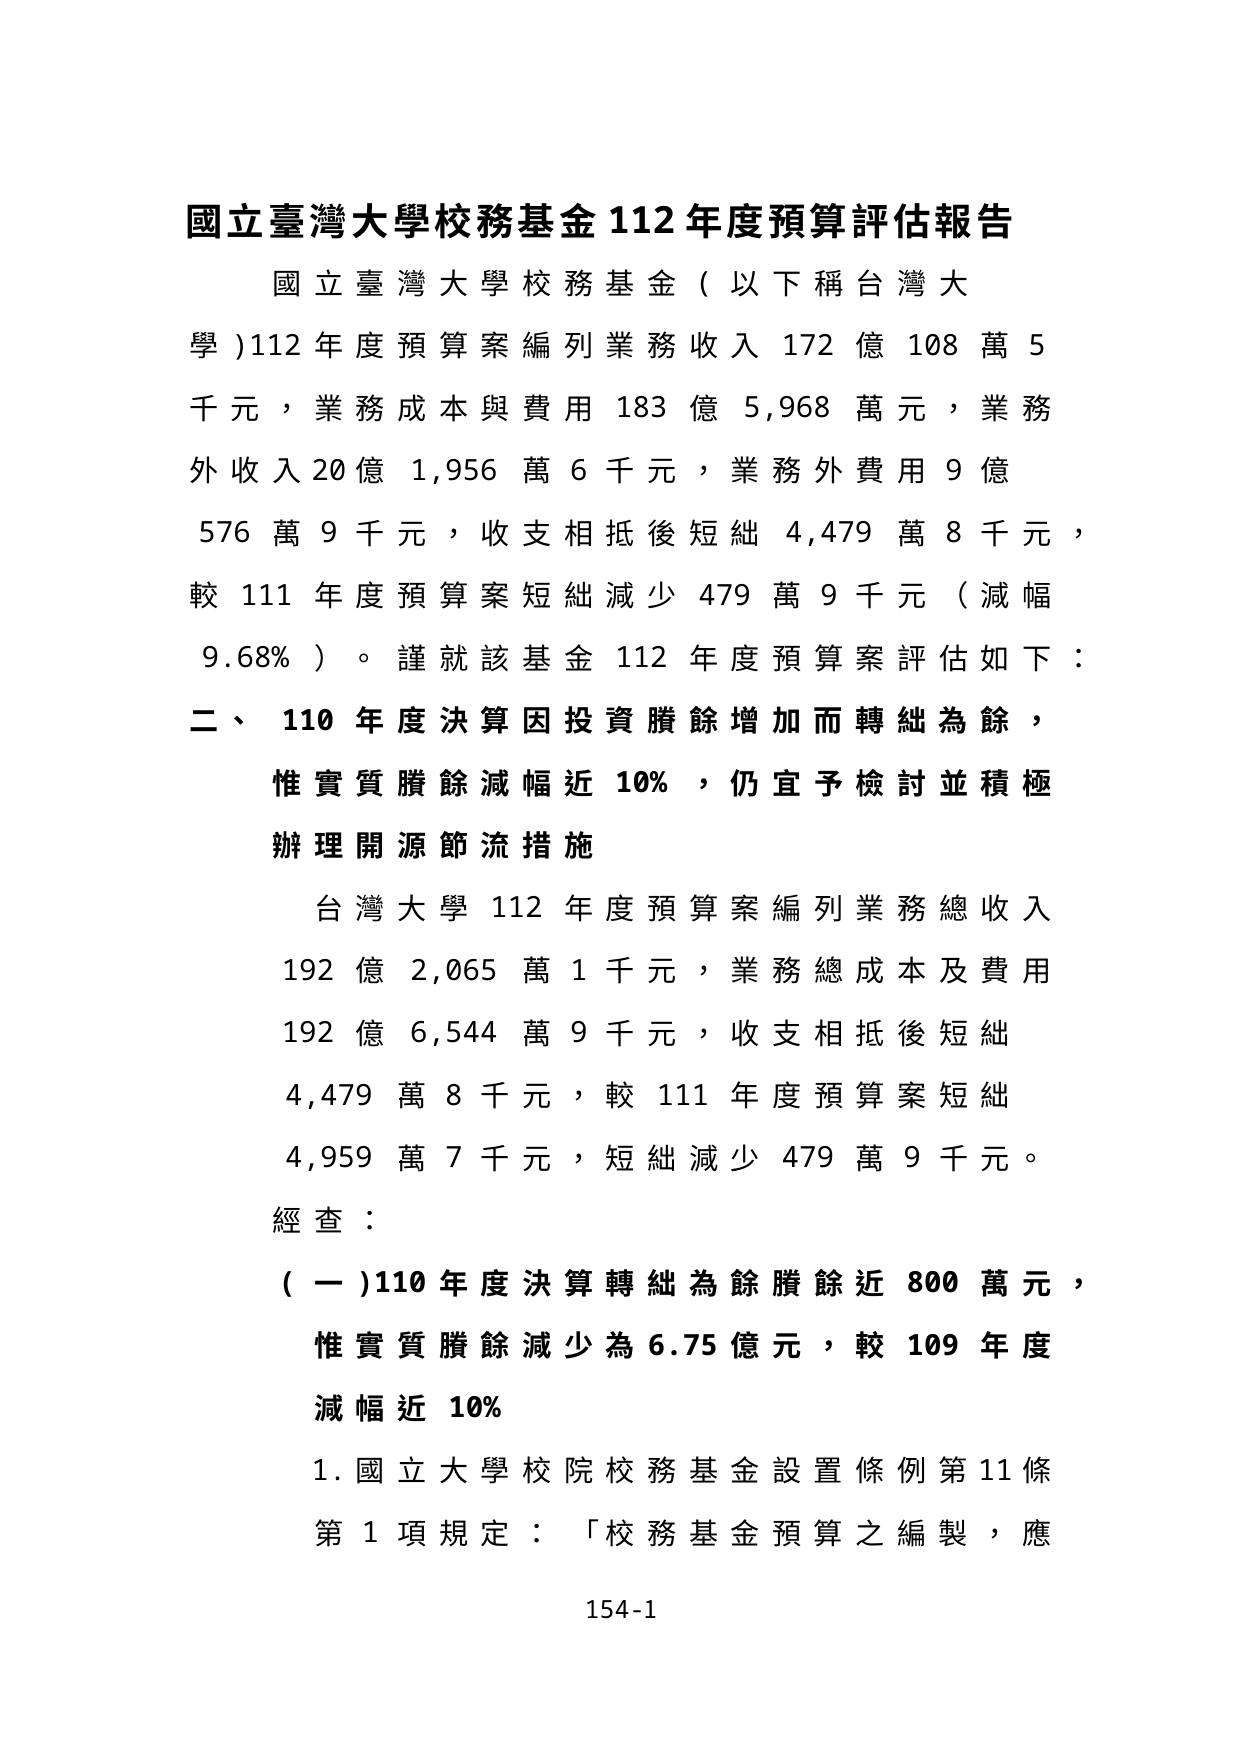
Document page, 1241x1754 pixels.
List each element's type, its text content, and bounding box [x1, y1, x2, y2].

text 台灣大學112年度預算案編列業務總收入192億2,065萬1千元，業務總成本及費用192億6,544萬9千元，收支相抵後短絀4,479萬8千元，較111年度預算案短絀4,959萬7千元，短絀減少479萬9千元。經查： [242, 865, 1058, 1240]
text 國立臺灣大學校務基金112年度預算評估報告 [183, 177, 1058, 240]
text 1.國立大學校院校務基金設置條例第11條第1項規定：「校務基金預算之編製，應 [271, 1427, 1058, 1552]
text 國立臺灣大學校務基金(以下稱台灣大學)112年度預算案編列業務收入172億108萬5千元，業務成本與費用183億5,968萬元，業務外收入20億1,956萬6千元，業務外費用9億576萬9千元，收支相抵後短絀4,479萬8千元，較111年度預算案短絀減少479萬9千元（減幅9.68%）。謹就該基金112年度預算案評估如下： [183, 240, 1058, 677]
text (一)110年度決算轉絀為餘賸餘近800萬元，惟實質賸餘減少為6.75億元，較109年度減幅近10% [242, 1240, 1058, 1427]
text 二、110年度決算因投資賸餘增加而轉絀為餘，惟實質賸餘減幅近10%，仍宜予檢討並積極辦理開源節流措施 [183, 677, 1058, 865]
